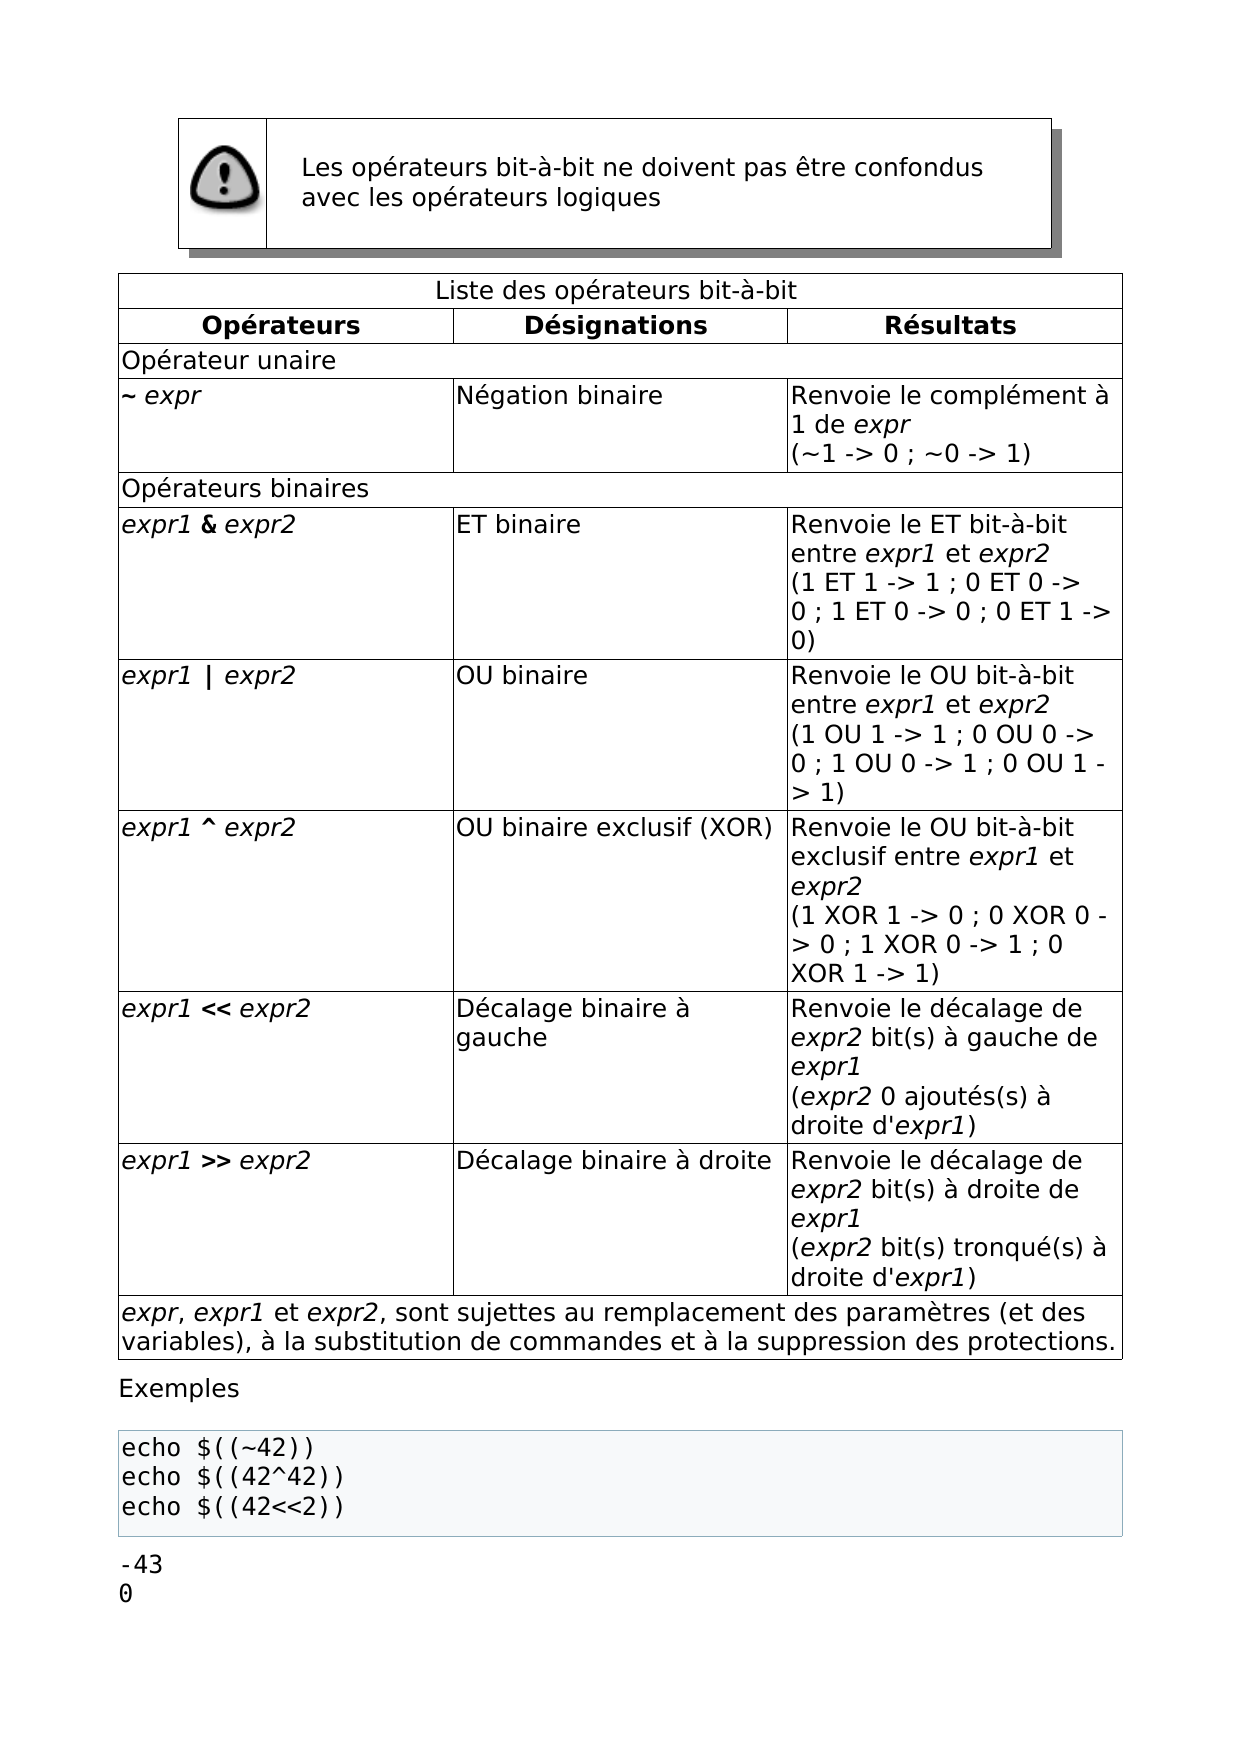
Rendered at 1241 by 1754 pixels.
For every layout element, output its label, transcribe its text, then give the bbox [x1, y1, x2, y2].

table_cell OU binaire exclusif (XOR) [454, 811, 787, 991]
table_header [179, 119, 266, 247]
table_header echo $((~42)) echo $((42^42)) echo $((42<<2)) [119, 1431, 1122, 1536]
table_cell expr1 | expr2 [119, 660, 453, 810]
table_cell expr1 >> expr2 [119, 1144, 453, 1295]
table_cell Renvoie le OU bit-à-bit entre expr1 et expr2 (1 OU 1 -> 1 ; 0 OU 0 -> 0 ; 1 OU 0 -> 1 ; 0 OU 1 -> 1) [788, 660, 1122, 810]
table_cell Résultats [788, 309, 1122, 343]
table_cell Renvoie le décalage de expr2 bit(s) à gauche de expr1 (expr2 0 ajoutés(s) à droite d'expr1) [788, 992, 1122, 1143]
picture [190, 141, 266, 217]
table_cell Décalage binaire à droite [454, 1144, 787, 1295]
table_cell Opérateurs [119, 309, 453, 343]
table_header Les opérateurs bit-à-bit ne doivent pas être confondus avec les opérateurs logiques [267, 119, 1051, 247]
table_cell Négation binaire [454, 379, 787, 472]
text Exemples [118, 1374, 1122, 1403]
table_cell expr1 << expr2 [119, 992, 453, 1143]
table_cell Décalage binaire à gauche [454, 992, 787, 1143]
table_cell ~ expr [119, 379, 453, 472]
table_cell Renvoie le décalage de expr2 bit(s) à droite de expr1 (expr2 bit(s) tronqué(s) à droite d'expr1) [788, 1144, 1122, 1295]
table_cell expr, expr1 et expr2, sont sujettes au remplacement des paramètres (et des variables), à la substitution de commandes et à la suppression des protections. [119, 1296, 1122, 1359]
table_cell Renvoie le ET bit-à-bit entre expr1 et expr2 (1 ET 1 -> 1 ; 0 ET 0 -> 0 ; 1 ET 0 -> 0 ; 0 ET 1 -> 0) [788, 508, 1122, 658]
table_cell OU binaire [454, 660, 787, 810]
table_cell expr1 & expr2 [119, 508, 453, 658]
table_header Liste des opérateurs bit-à-bit [119, 274, 1122, 308]
table_cell Opérateurs binaires [119, 473, 1122, 507]
table_cell Désignations [454, 309, 787, 343]
table_cell ET binaire [454, 508, 787, 658]
text -43 0 [118, 1551, 1122, 1609]
table_cell Renvoie le OU bit-à-bit exclusif entre expr1 et expr2 (1 XOR 1 -> 0 ; 0 XOR 0 -> 0 ; 1 XOR 0 -> 1 ; 0 XOR 1 -> 1) [788, 811, 1122, 991]
table_cell Opérateur unaire [119, 344, 1122, 378]
table_cell Renvoie le complément à 1 de expr (~1 -> 0 ; ~0 -> 1) [788, 379, 1122, 472]
table_cell expr1 ^ expr2 [119, 811, 453, 991]
